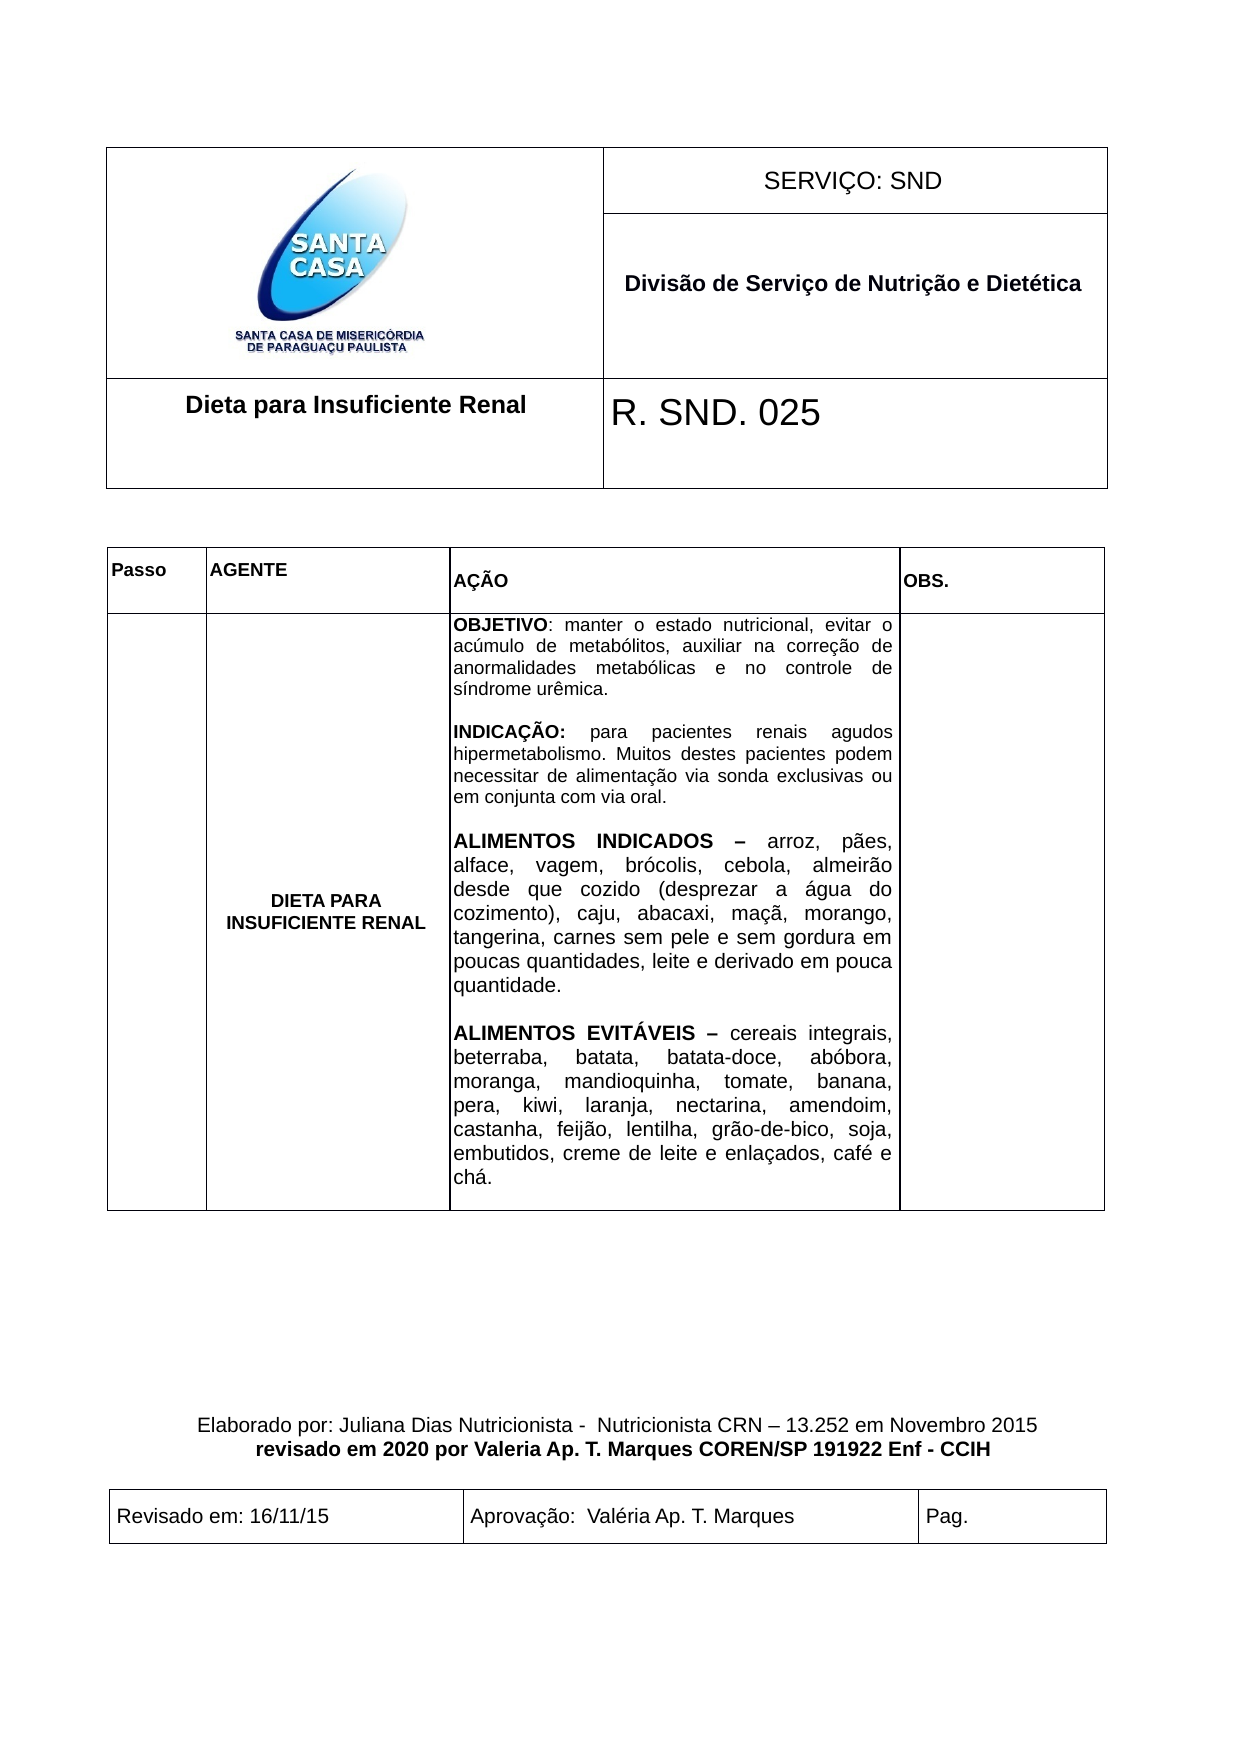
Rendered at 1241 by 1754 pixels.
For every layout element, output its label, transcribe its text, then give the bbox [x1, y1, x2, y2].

table_header AÇÃO [451, 548, 899, 612]
text revisado em 2020 por Valeria Ap. T. Marques COREN/SP 191922 Enf - CCIH [118, 1436, 1123, 1460]
table_header OBS. [901, 548, 1104, 612]
table_cell OBJETIVO: manter o estado nutricional, evitar o acúmulo de metabólitos, auxiliar na correção de anormalidades metabólicas e no controle de síndrome urêmica. INDICAÇÃO: para pacientes renais agudos hipermetabolismo. Muitos destes pacientes podem necessitar de alimentação via sonda exclusivas ou em conjunta com via oral. ALIMENTOS INDICADOS – arroz, pães, alface, vagem, brócolis, cebola, almeirão desde que cozido (desprezar a água do cozimento), caju, abacaxi, maçã, morango, tangerina, carnes sem pele e sem gordura em poucas quantidades, leite e derivado em pouca quantidade. ALIMENTOS EVITÁVEIS – cereais integrais, beterraba, batata, batata-doce, abóbora, moranga, mandioquinha, tomate, banana, pera, kiwi, laranja, nectarina, amendoim, castanha, feijão, lentilha, grão-de-bico, soja, embutidos, creme de leite e enlaçados, café e chá. [451, 614, 899, 1210]
text Elaborado por: Juliana Dias Nutricionista - Nutricionista CRN – 13.252 em Novembro 2015 [118, 1412, 1123, 1436]
table_cell [901, 614, 1104, 1210]
table_header Passo [108, 548, 206, 612]
table_cell DIETA PARA INSUFICIENTE RENAL [207, 614, 449, 1210]
table_header Aprovação: Valéria Ap. T. Marques [464, 1490, 918, 1542]
table_header Revisado em: 16/11/15 [110, 1490, 463, 1542]
table_header [107, 163, 603, 377]
table_cell R. SND. 025 [604, 379, 1107, 488]
table_header SERVIÇO: SND [604, 148, 1107, 213]
table_header AGENTE [207, 548, 449, 612]
table_cell Divisão de Serviço de Nutrição e Dietética [604, 214, 1107, 377]
table_cell [108, 614, 206, 1210]
table_header Pag. [919, 1490, 1106, 1542]
table_cell Dieta para Insuficiente Renal [107, 379, 603, 488]
picture [228, 162, 432, 366]
table_header [107, 148, 603, 162]
